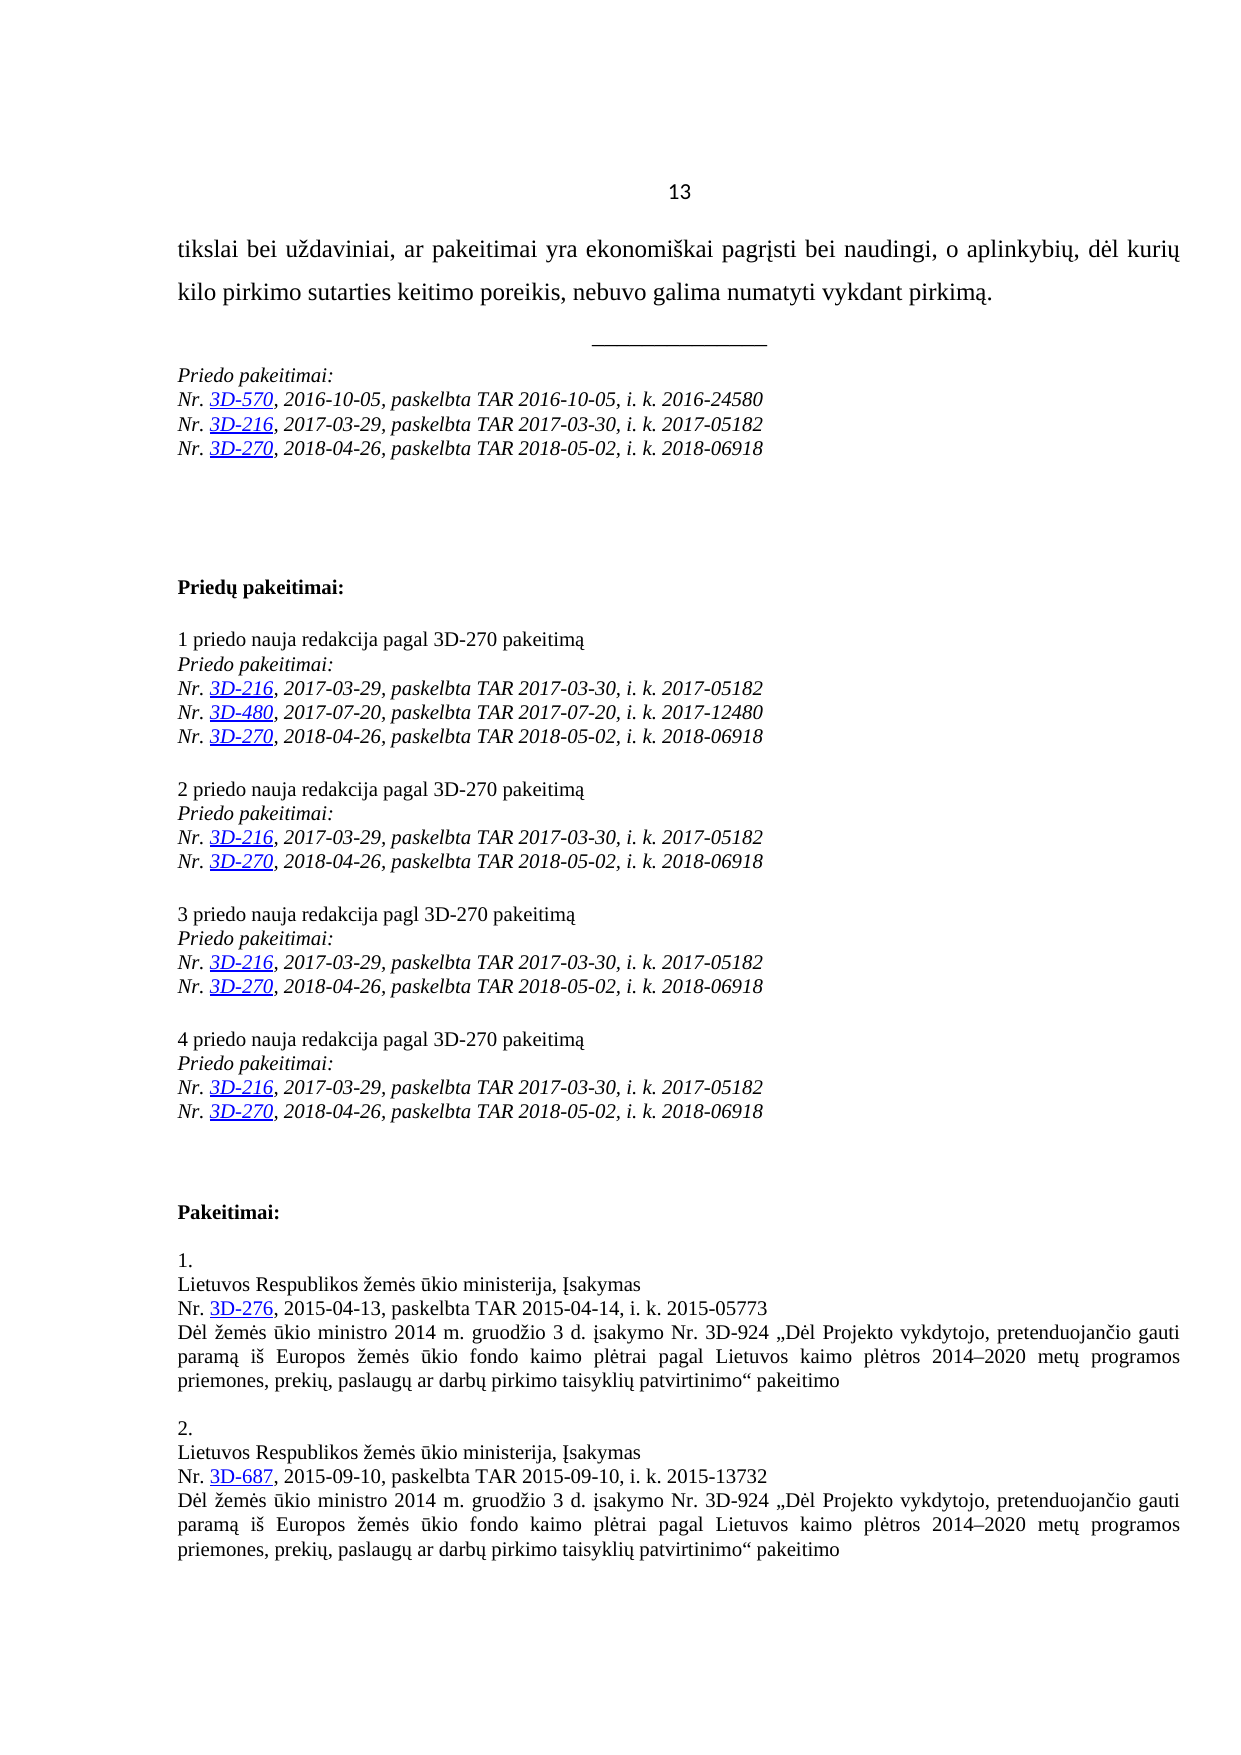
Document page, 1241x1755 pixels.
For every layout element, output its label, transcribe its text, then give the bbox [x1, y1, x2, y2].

text Priedų pakeitimai: [177, 574, 1181, 599]
text Nr. 3D-270, 2018-04-26, paskelbta TAR 2018-05-02, i. k. 2018-06918 [177, 849, 1181, 873]
text Nr. 3D-570, 2016-10-05, paskelbta TAR 2016-10-05, i. k. 2016-24580 [177, 387, 1181, 411]
text Nr. 3D-270, 2018-04-26, paskelbta TAR 2018-05-02, i. k. 2018-06918 [177, 436, 1181, 459]
text 2 priedo nauja redakcija pagal 3D-270 pakeitimą [177, 776, 1181, 801]
text tikslai bei uždaviniai, ar pakeitimai yra ekonomiškai pagrįsti bei naudingi, o aplinkybių, dėl kurių kilo pirkimo sutarties keitimo poreikis, nebuvo galima numatyti vykdant pirkimą. [177, 234, 1181, 306]
text Priedo pakeitimai: [177, 651, 1181, 676]
text 3 priedo nauja redakcija pagl 3D-270 pakeitimą [177, 901, 1181, 926]
text Nr. 3D-216, 2017-03-29, paskelbta TAR 2017-03-30, i. k. 2017-05182 [177, 676, 1181, 699]
text Dėl žemės ūkio ministro 2014 m. gruodžio 3 d. įsakymo Nr. 3D-924 „Dėl Projekto vykdytojo, pretenduojančio gauti paramą iš Europos žemės ūkio fondo kaimo plėtrai pagal Lietuvos kaimo plėtros 2014–2020 metų programos priemones, prekių, paslaugų ar darbų pirkimo taisyklių patvirtinimo“ pakeitimo [177, 1320, 1181, 1392]
text Priedo pakeitimai: [177, 1051, 1181, 1074]
text Lietuvos Respublikos žemės ūkio ministerija, Įsakymas [177, 1272, 1181, 1296]
text Pakeitimai: [177, 1199, 1181, 1224]
text Nr. 3D-270, 2018-04-26, paskelbta TAR 2018-05-02, i. k. 2018-06918 [177, 974, 1181, 998]
text Nr. 3D-687, 2015-09-10, paskelbta TAR 2015-09-10, i. k. 2015-13732 [177, 1464, 1181, 1488]
text Priedo pakeitimai: [177, 363, 1181, 387]
text ______________ [177, 320, 1181, 349]
text Nr. 3D-276, 2015-04-13, paskelbta TAR 2015-04-14, i. k. 2015-05773 [177, 1296, 1181, 1320]
text 1 priedo nauja redakcija pagal 3D-270 pakeitimą [177, 627, 1181, 651]
text Dėl žemės ūkio ministro 2014 m. gruodžio 3 d. įsakymo Nr. 3D-924 „Dėl Projekto vykdytojo, pretenduojančio gauti paramą iš Europos žemės ūkio fondo kaimo plėtrai pagal Lietuvos kaimo plėtros 2014–2020 metų programos priemones, prekių, paslaugų ar darbų pirkimo taisyklių patvirtinimo“ pakeitimo [177, 1488, 1181, 1561]
text Nr. 3D-216, 2017-03-29, paskelbta TAR 2017-03-30, i. k. 2017-05182 [177, 1074, 1181, 1099]
text Nr. 3D-216, 2017-03-29, paskelbta TAR 2017-03-30, i. k. 2017-05182 [177, 824, 1181, 849]
text 4 priedo nauja redakcija pagal 3D-270 pakeitimą [177, 1026, 1181, 1051]
text Nr. 3D-216, 2017-03-29, paskelbta TAR 2017-03-30, i. k. 2017-05182 [177, 949, 1181, 974]
text Nr. 3D-270, 2018-04-26, paskelbta TAR 2018-05-02, i. k. 2018-06918 [177, 1099, 1181, 1123]
text Nr. 3D-270, 2018-04-26, paskelbta TAR 2018-05-02, i. k. 2018-06918 [177, 724, 1181, 748]
text Priedo pakeitimai: [177, 801, 1181, 824]
text 1. [177, 1248, 1181, 1272]
text Nr. 3D-480, 2017-07-20, paskelbta TAR 2017-07-20, i. k. 2017-12480 [177, 699, 1181, 724]
text Nr. 3D-216, 2017-03-29, paskelbta TAR 2017-03-30, i. k. 2017-05182 [177, 411, 1181, 436]
text Priedo pakeitimai: [177, 926, 1181, 949]
text 2. [177, 1416, 1181, 1440]
text Lietuvos Respublikos žemės ūkio ministerija, Įsakymas [177, 1440, 1181, 1464]
